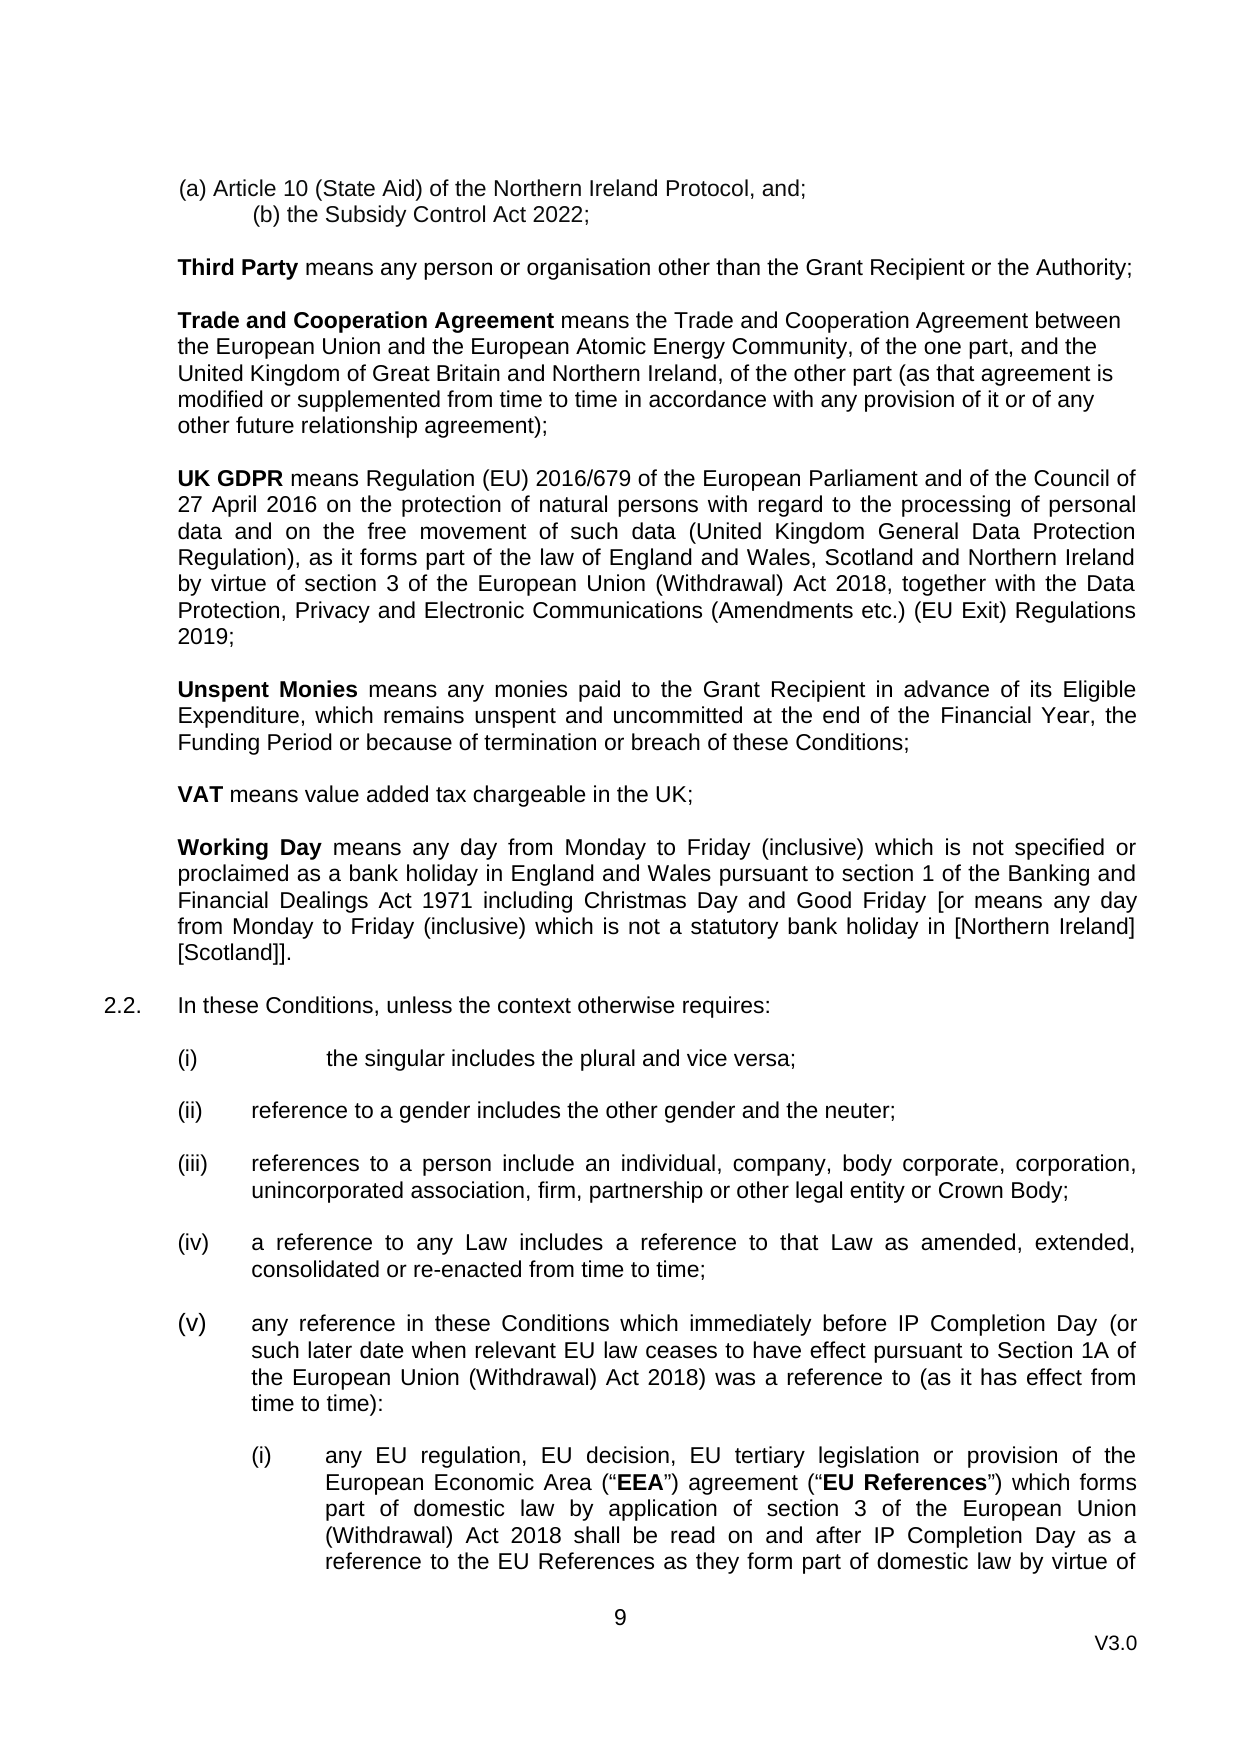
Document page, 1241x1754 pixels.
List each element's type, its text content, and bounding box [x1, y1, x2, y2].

text Unspent Monies means any monies paid to the Grant Recipient in advance of its Eligible Expenditure, which remains unspent and uncommitted at the end of the Financial Year, the Funding Period or because of termination or breach of these Conditions; [177, 676, 1137, 755]
list a reference to any Law includes a reference to that Law as amended, extended, consolidated or re-enacted from time to time; [177, 1229, 1137, 1282]
text VAT means value added tax chargeable in the UK; [177, 781, 1137, 808]
list any reference in these Conditions which immediately before IP Completion Day (or such later date when relevant EU law ceases to have effect pursuant to Section 1A of the European Union (Withdrawal) Act 2018) was a reference to (as it has effect from time to time): [177, 1308, 1137, 1416]
list (i) any EU regulation, EU decision, EU tertiary legislation or provision of the European Economic Area (“EEA”) agreement (“EU References”) which forms part of domestic law by application of section 3 of the European Union (Withdrawal) Act 2018 shall be read on and after IP Completion Day as a reference to the EU References as they form part of domestic law by virtue of [251, 1442, 1137, 1574]
text Working Day means any day from Monday to Friday (inclusive) which is not specified or proclaimed as a bank holiday in England and Wales pursuant to section 1 of the Banking and Financial Dealings Act 1971 including Christmas Day and Good Friday [or means any day from Monday to Friday (inclusive) which is not a statutory bank holiday in [Northern Ireland] [Scotland]]. [177, 834, 1137, 966]
text Third Party means any person or organisation other than the Grant Recipient or the Authority; [177, 254, 1137, 281]
text Trade and Cooperation Agreement means the Trade and Cooperation Agreement between the European Union and the European Atomic Energy Community, of the one part, and the United Kingdom of Great Britain and Northern Ireland, of the other part (as that agreement is modified or supplemented from time to time in accordance with any provision of it or of any other future relationship agreement); [177, 307, 1137, 439]
list In these Conditions, unless the context otherwise requires: [103, 992, 1137, 1018]
list the singular includes the plural and vice versa; [177, 1045, 1137, 1071]
list reference to a gender includes the other gender and the neuter; [177, 1097, 1137, 1124]
list references to a person include an individual, company, body corporate, corporation, unincorporated association, firm, partnership or other legal entity or Crown Body; [177, 1150, 1137, 1203]
text (b) the Subsidy Control Act 2022; [177, 201, 1137, 228]
text (a) Article 10 (State Aid) of the Northern Ireland Protocol, and; [103, 175, 1137, 201]
text UK GDPR means Regulation (EU) 2016/679 of the European Parliament and of the Council of 27 April 2016 on the protection of natural persons with regard to the processing of personal data and on the free movement of such data (United Kingdom General Data Protection Regulation), as it forms part of the law of England and Wales, Scotland and Northern Ireland by virtue of section 3 of the European Union (Withdrawal) Act 2018, together with the Data Protection, Privacy and Electronic Communications (Amendments etc.) (EU Exit) Regulations 2019; [177, 465, 1137, 649]
